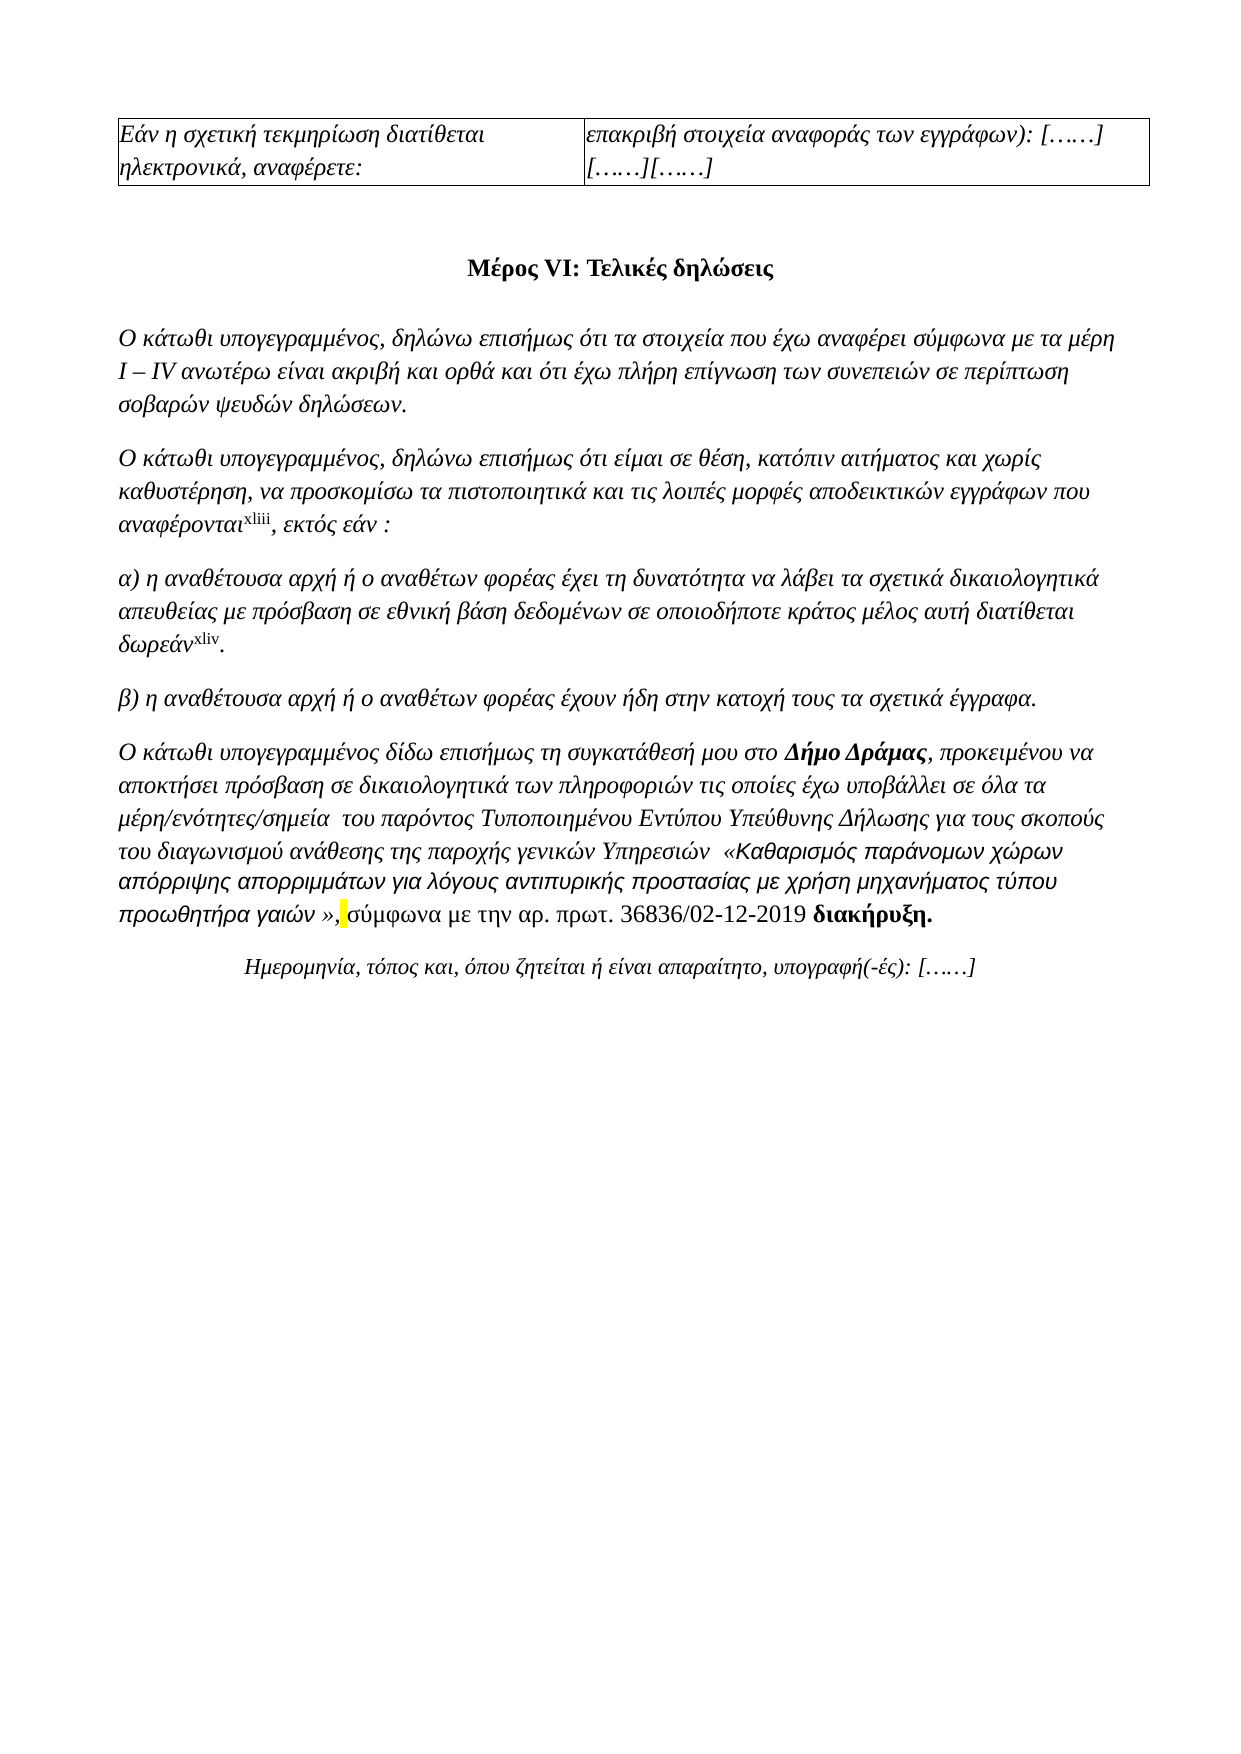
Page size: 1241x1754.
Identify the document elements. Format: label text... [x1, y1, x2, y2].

table_cell Εάν η σχετική τεκμηρίωση διατίθεται ηλεκτρονικά, αναφέρετε: [119, 119, 584, 185]
text α) η αναθέτουσα αρχή ή ο αναθέτων φορέας έχει τη δυνατότητα να λάβει τα σχετικά δικαιολογητικά απευθείας με πρόσβαση σε εθνική βάση δεδομένων σε οποιοδήποτε κράτος μέλος αυτή διατίθεται δωρεάν. [118, 563, 1122, 658]
table_cell επακριβή στοιχεία αναφοράς των εγγράφων): [……][……][……] [585, 119, 1149, 185]
text Ο κάτωθι υπογεγραμμένος, δηλώνω επισήμως ότι είμαι σε θέση, κατόπιν αιτήματος και χωρίς καθυστέρηση, να προσκομίσω τα πιστοποιητικά και τις λοιπές μορφές αποδεικτικών εγγράφων που αναφέρονται, εκτός εάν : [118, 443, 1122, 538]
text Ο κάτωθι υπογεγραμμένος δίδω επισήμως τη συγκατάθεσή μου στο Δήμο Δράμας, προκειμένου να αποκτήσει πρόσβαση σε δικαιολογητικά των πληροφοριών τις οποίες έχω υποβάλλει σε όλα τα μέρη/ενότητες/σημεία του παρόντος Τυποποιημένου Εντύπου Υπεύθυνης Δήλωσης για τους σκοπούς του διαγωνισμού ανάθεσης της παροχής γενικών Υπηρεσιών «Καθαρισμός παράνομων χώρων απόρριψης απορριμμάτων για λόγους αντιπυρικής προστασίας με χρήση μηχανήματος τύπου προωθητήρα γαιών », σύμφωνα με την αρ. πρωτ. 36836/02-12-2019 διακήρυξη. [118, 737, 1122, 928]
text β) η αναθέτουσα αρχή ή ο αναθέτων φορέας έχουν ήδη στην κατοχή τους τα σχετικά έγγραφα. [118, 683, 1122, 712]
text Μέρος VI: Τελικές δηλώσεις [118, 253, 1122, 281]
text Ο κάτωθι υπογεγραμμένος, δηλώνω επισήμως ότι τα στοιχεία που έχω αναφέρει σύμφωνα με τα μέρη Ι – IV ανωτέρω είναι ακριβή και ορθά και ότι έχω πλήρη επίγνωση των συνεπειών σε περίπτωση σοβαρών ψευδών δηλώσεων. [118, 323, 1122, 418]
text Ημερομηνία, τόπος και, όπου ζητείται ή είναι απαραίτητο, υπογραφή(-ές): [……] [118, 953, 1122, 979]
